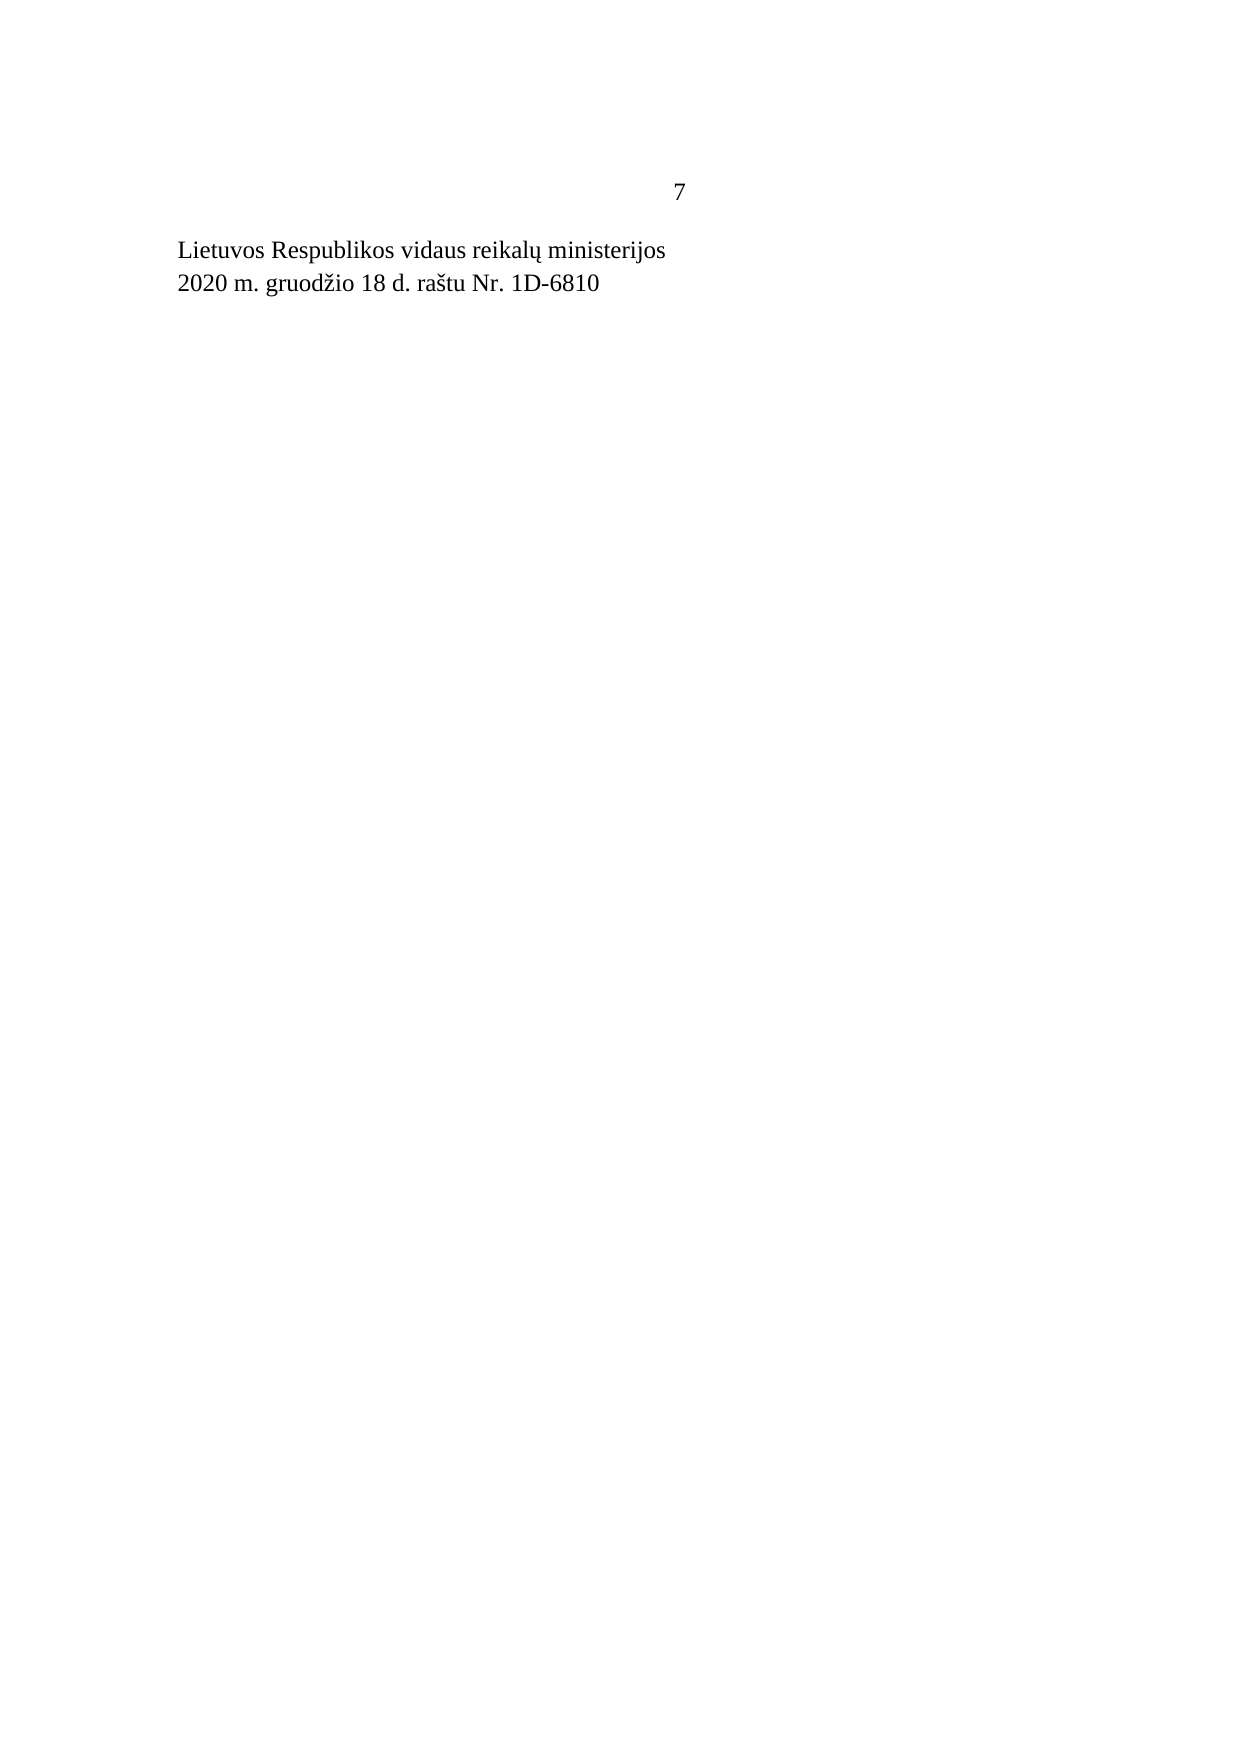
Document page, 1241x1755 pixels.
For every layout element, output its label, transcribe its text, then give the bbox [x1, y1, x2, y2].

text Lietuvos Respublikos vidaus reikalų ministerijos [177, 235, 1181, 263]
text 2020 m. gruodžio 18 d. raštu Nr. 1D-6810 [177, 268, 1181, 296]
